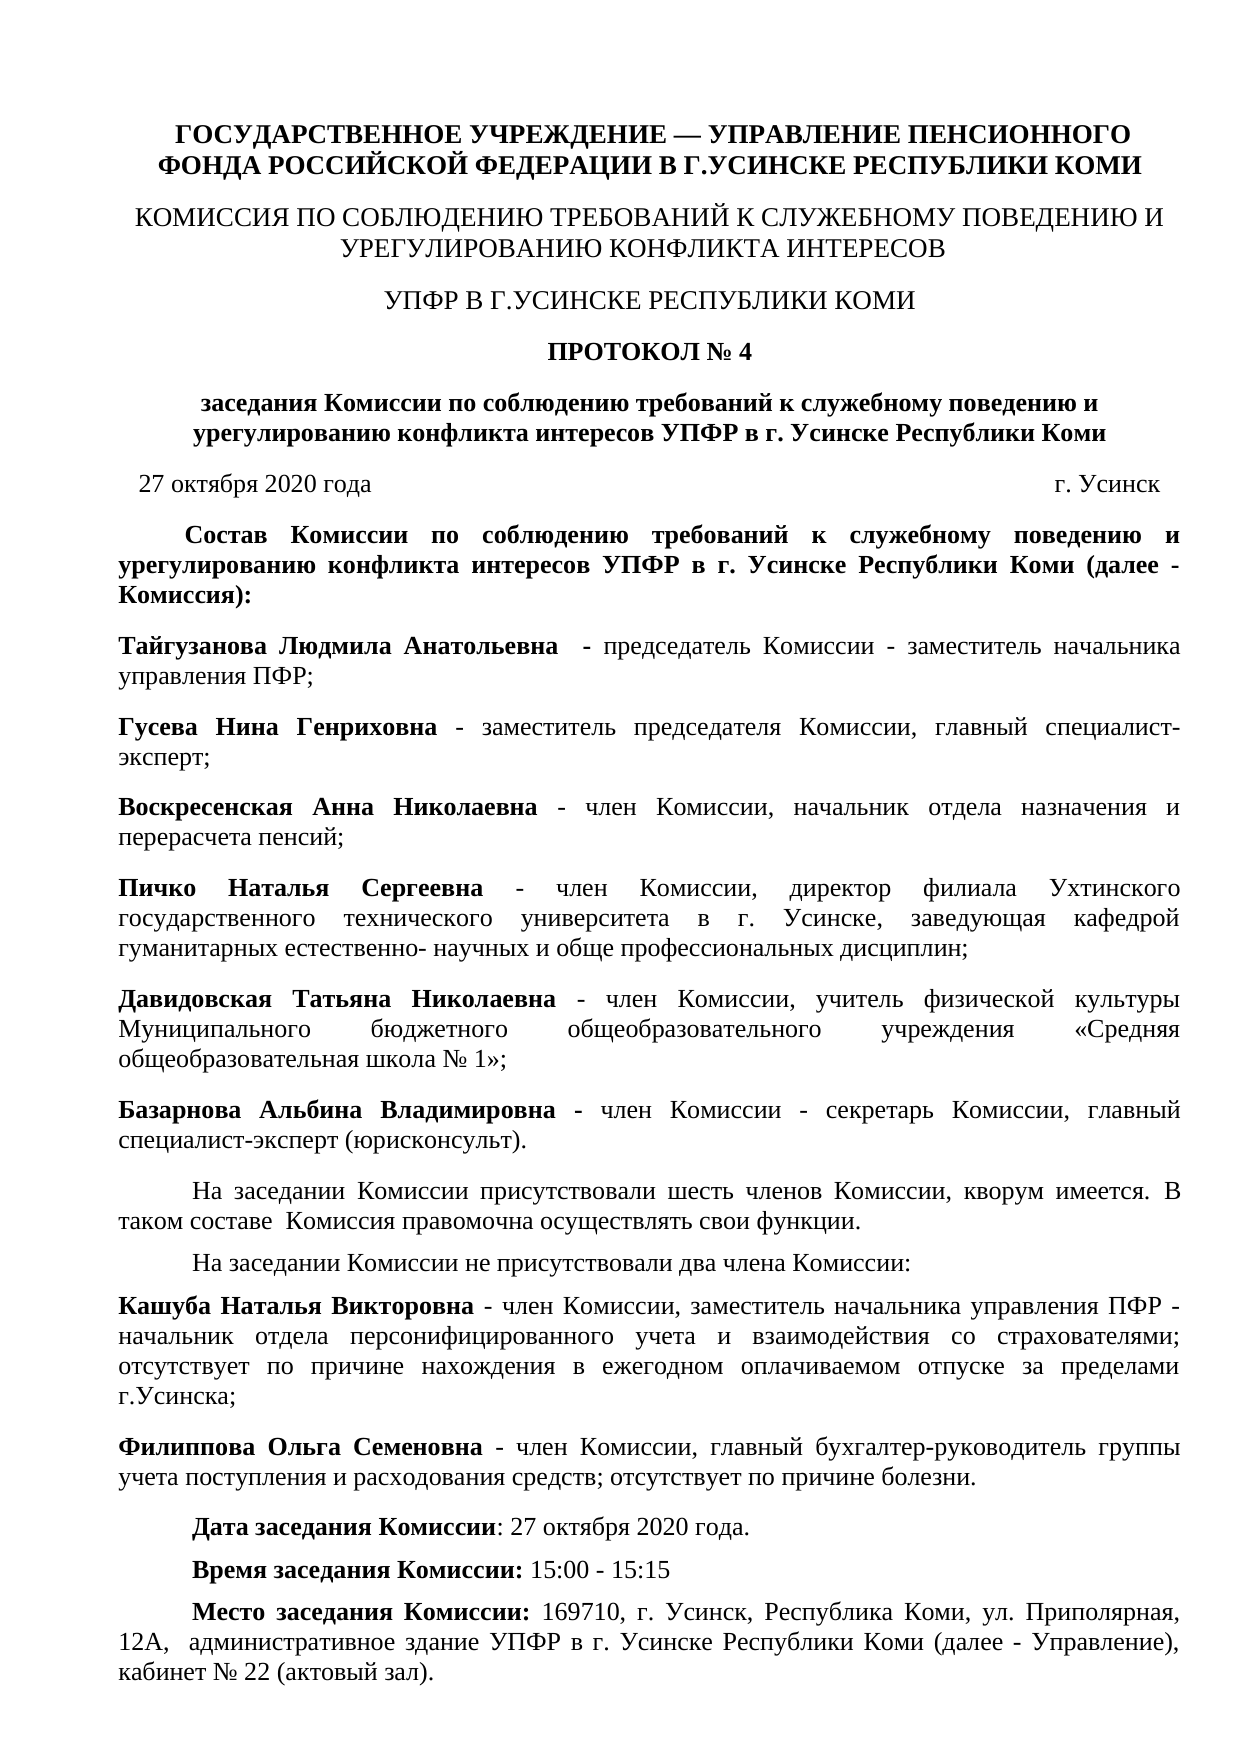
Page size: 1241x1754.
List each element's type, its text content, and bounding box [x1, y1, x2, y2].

text Тайгузанова Людмила Анатольевна - председатель Комиссии - заместитель начальника управления ПФР; [118, 630, 1181, 690]
text Время заседания Комиссии: 15:00 - 15:15 [118, 1554, 1181, 1584]
text 27 октября 2020 года г. Усинск [118, 468, 1181, 498]
text ПРОТОКОЛ № 4 [118, 336, 1181, 366]
text Базарнова Альбина Владимировна - член Комиссии - секретарь Комиссии, главный специалист-эксперт (юрисконсульт). [118, 1094, 1181, 1154]
text Дата заседания Комиссии: 27 октября 2020 года. [118, 1511, 1181, 1541]
text КОМИССИЯ ПО СОБЛЮДЕНИЮ ТРЕБОВАНИЙ К СЛУЖЕБНОМУ ПОВЕДЕНИЮ И УРЕГУЛИРОВАНИЮ КОНФЛИКТА ИНТЕРЕСОВ [118, 201, 1181, 263]
text Место заседания Комиссии: 169710, г. Усинск, Республика Коми, ул. Приполярная, 12А, административное здание УПФР в г. Усинске Республики Коми (далее - Управление), кабинет № 22 (актовый зал). [118, 1596, 1181, 1686]
text заседания Комиссии по соблюдению требований к служебному поведению и урегулированию конфликта интересов УПФР в г. Усинске Республики Коми [118, 387, 1181, 447]
text Воскресенская Анна Николаевна - член Комиссии, начальник отдела назначения и перерасчета пенсий; [118, 791, 1181, 851]
text На заседании Комиссии присутствовали шесть членов Комиссии, кворум имеется. В таком составе Комиссия правомочна осуществлять свои функции. [118, 1175, 1181, 1235]
text Кашуба Наталья Викторовна - член Комиссии, заместитель начальника управления ПФР - начальник отдела персонифицированного учета и взаимодействия со страхователями; отсутствует по причине нахождения в ежегодном оплачиваемом отпуске за пределами г.Усинска; [118, 1290, 1181, 1410]
text Пичко Наталья Сергеевна - член Комиссии, директор филиала Ухтинского государственного технического университета в г. Усинске, заведующая кафедрой гуманитарных естественно- научных и обще профессиональных дисциплин; [118, 872, 1181, 962]
text Гусева Нина Генриховна - заместитель председателя Комиссии, главный специалист-эксперт; [118, 711, 1181, 771]
text ГОСУДАРСТВЕННОЕ УЧРЕЖДЕНИЕ — УПРАВЛЕНИЕ ПЕНСИОННОГО ФОНДА РОССИЙСКОЙ ФЕДЕРАЦИИ В Г.УСИНСКЕ РЕСПУБЛИКИ КОМИ [0, 118, 1181, 180]
text На заседании Комиссии не присутствовали два члена Комиссии: [118, 1247, 1181, 1277]
text Состав Комиссии по соблюдению требований к служебному поведению и урегулированию конфликта интересов УПФР в г. Усинске Республики Коми (далее - Комиссия): [118, 519, 1181, 609]
text УПФР В Г.УСИНСКЕ РЕСПУБЛИКИ КОМИ [118, 284, 1181, 316]
text Давидовская Татьяна Николаевна - член Комиссии, учитель физической культуры Муниципального бюджетного общеобразовательного учреждения «Средняя общеобразовательная школа № 1»; [118, 983, 1181, 1073]
text Филиппова Ольга Семеновна - член Комиссии, главный бухгалтер-руководитель группы учета поступления и расходования средств; отсутствует по причине болезни. [118, 1431, 1181, 1491]
